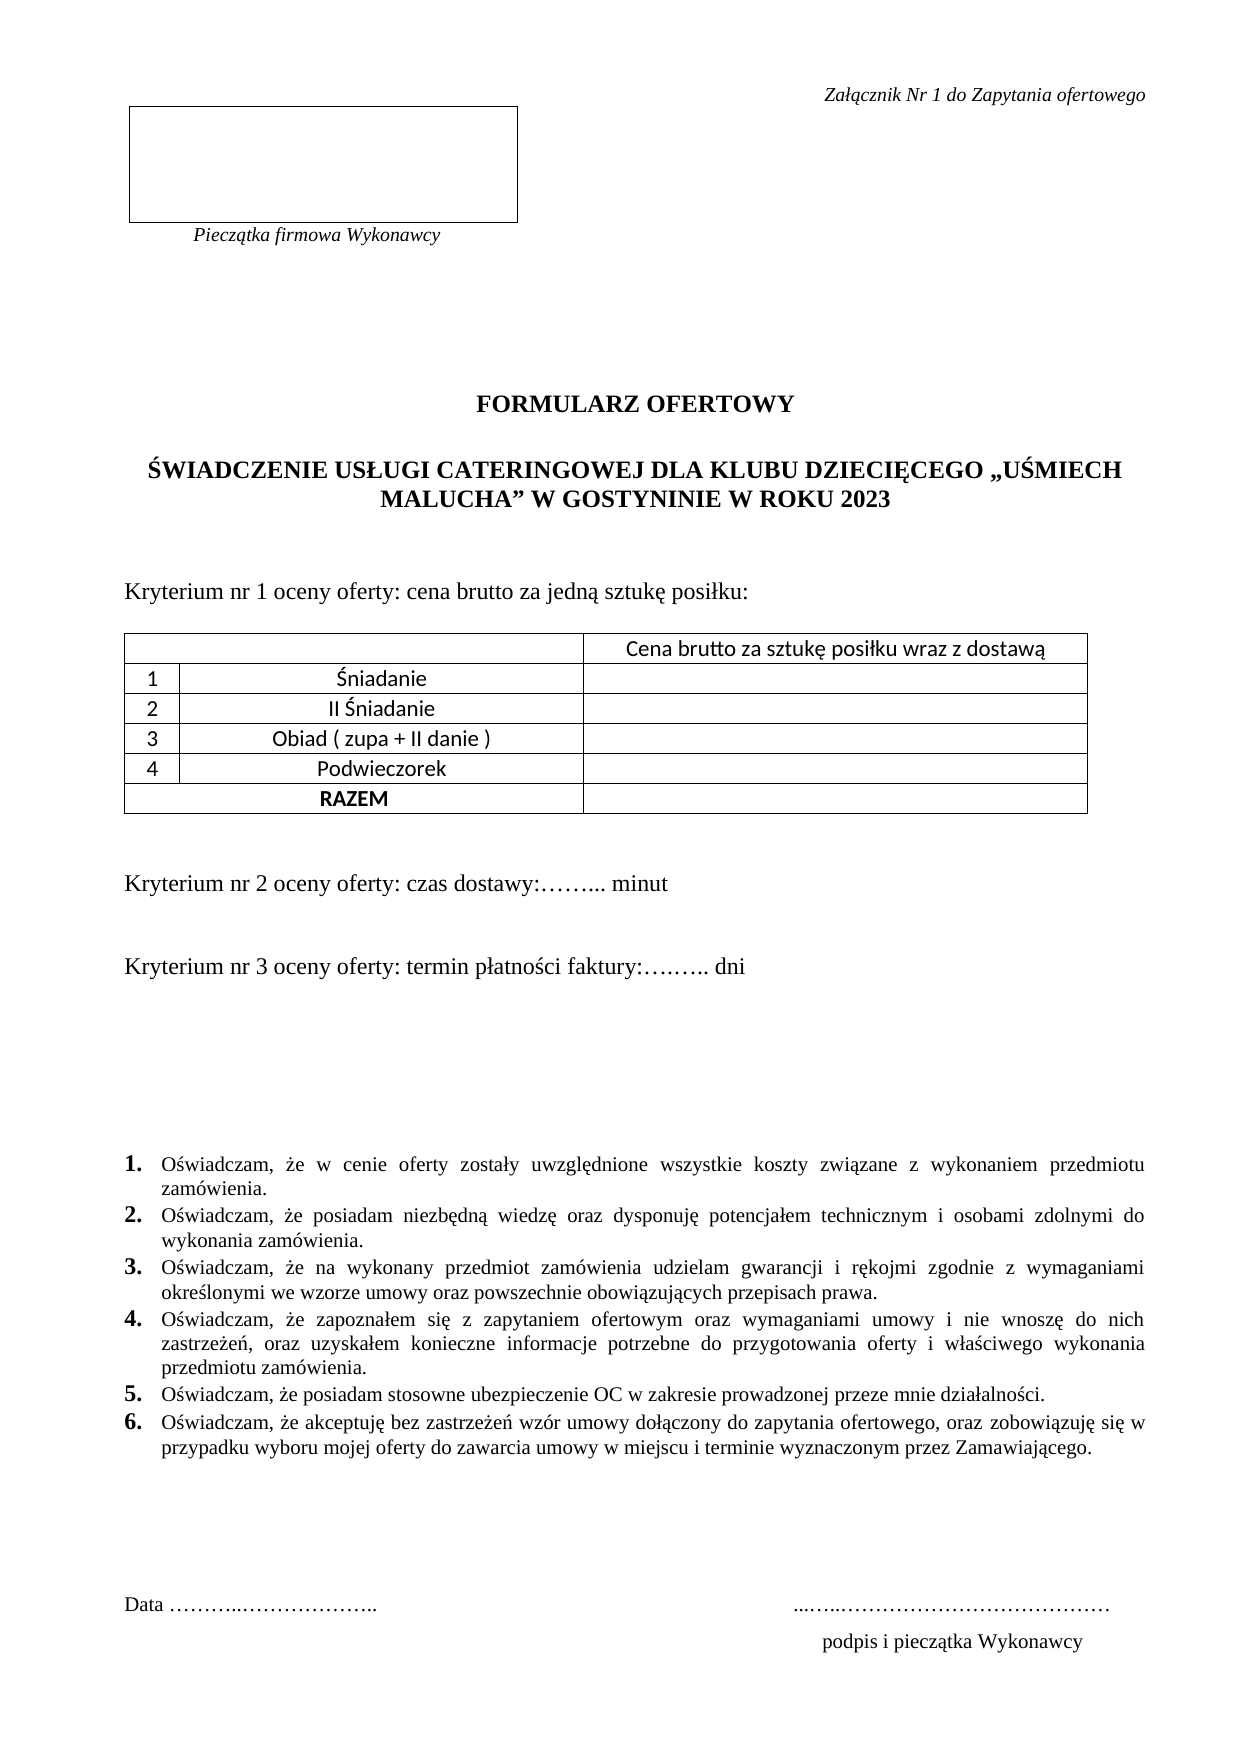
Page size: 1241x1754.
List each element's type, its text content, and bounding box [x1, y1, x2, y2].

table_cell 1 [125, 664, 179, 693]
table_cell [584, 724, 1087, 753]
list Kryterium nr 3 oceny oferty: termin płatności faktury:….….. dni [124, 952, 1146, 979]
text podpis i pieczątka Wykonawcy [124, 1629, 1147, 1653]
list Oświadczam, że zapoznałem się z zapytaniem ofertowym oraz wymaganiami umowy i nie wnoszę do nich zastrzeżeń, oraz uzyskałem konieczne informacje potrzebne do przygotowania oferty i właściwego wykonania przedmiotu zamówienia. [124, 1304, 1146, 1379]
table_header [130, 107, 517, 222]
table_cell RAZEM [125, 784, 583, 813]
table_cell [584, 664, 1087, 693]
list Oświadczam, że w cenie oferty zostały uwzględnione wszystkie koszty związane z wykonaniem przedmiotu zamówienia. [124, 1149, 1146, 1200]
text Data ………..……………….. ...…..………………………………… [124, 1592, 1147, 1616]
table_cell [584, 694, 1087, 723]
text Kryterium nr 1 oceny oferty: cena brutto za jedną sztukę posiłku: [124, 577, 1147, 604]
text Załącznik Nr 1 do Zapytania ofertowego [124, 83, 1146, 106]
list Oświadczam, że posiadam stosowne ubezpieczenie OC w zakresie prowadzonej przeze mnie działalności. [124, 1379, 1146, 1407]
text ŚWIADCZENIE USŁUGI CATERINGOWEJ DLA KLUBU DZIECIĘCEGO „UŚMIECH MALUCHA” W GOSTYNINIE W ROKU 2023 [124, 455, 1146, 513]
table_header [125, 634, 583, 663]
table_cell 4 [125, 754, 179, 783]
table_cell Podwieczorek [180, 754, 583, 783]
subtitle Pieczątka firmowa Wykonawcy [124, 223, 1146, 246]
list Kryterium nr 2 oceny oferty: czas dostawy:……... minut [124, 868, 1146, 896]
table_cell 3 [125, 724, 179, 753]
table_cell Śniadanie [180, 664, 583, 693]
table_cell [584, 754, 1087, 783]
table_cell [584, 784, 1087, 813]
table_cell 2 [125, 694, 179, 723]
text FORMULARZ OFERTOWY [124, 389, 1147, 418]
table_cell II Śniadanie [180, 694, 583, 723]
table_cell Obiad ( zupa + II danie ) [180, 724, 583, 753]
list Oświadczam, że akceptuję bez zastrzeżeń wzór umowy dołączony do zapytania ofertowego, oraz zobowiązuję się w przypadku wyboru mojej oferty do zawarcia umowy w miejscu i terminie wyznaczonym przez Zamawiającego. [124, 1407, 1146, 1459]
table_header Cena brutto za sztukę posiłku wraz z dostawą [584, 634, 1087, 663]
list Oświadczam, że posiadam niezbędną wiedzę oraz dysponuję potencjałem technicznym i osobami zdolnymi do wykonania zamówienia. [124, 1200, 1146, 1252]
list Oświadczam, że na wykonany przedmiot zamówienia udzielam gwarancji i rękojmi zgodnie z wymaganiami określonymi we wzorze umowy oraz powszechnie obowiązujących przepisach prawa. [124, 1252, 1146, 1304]
